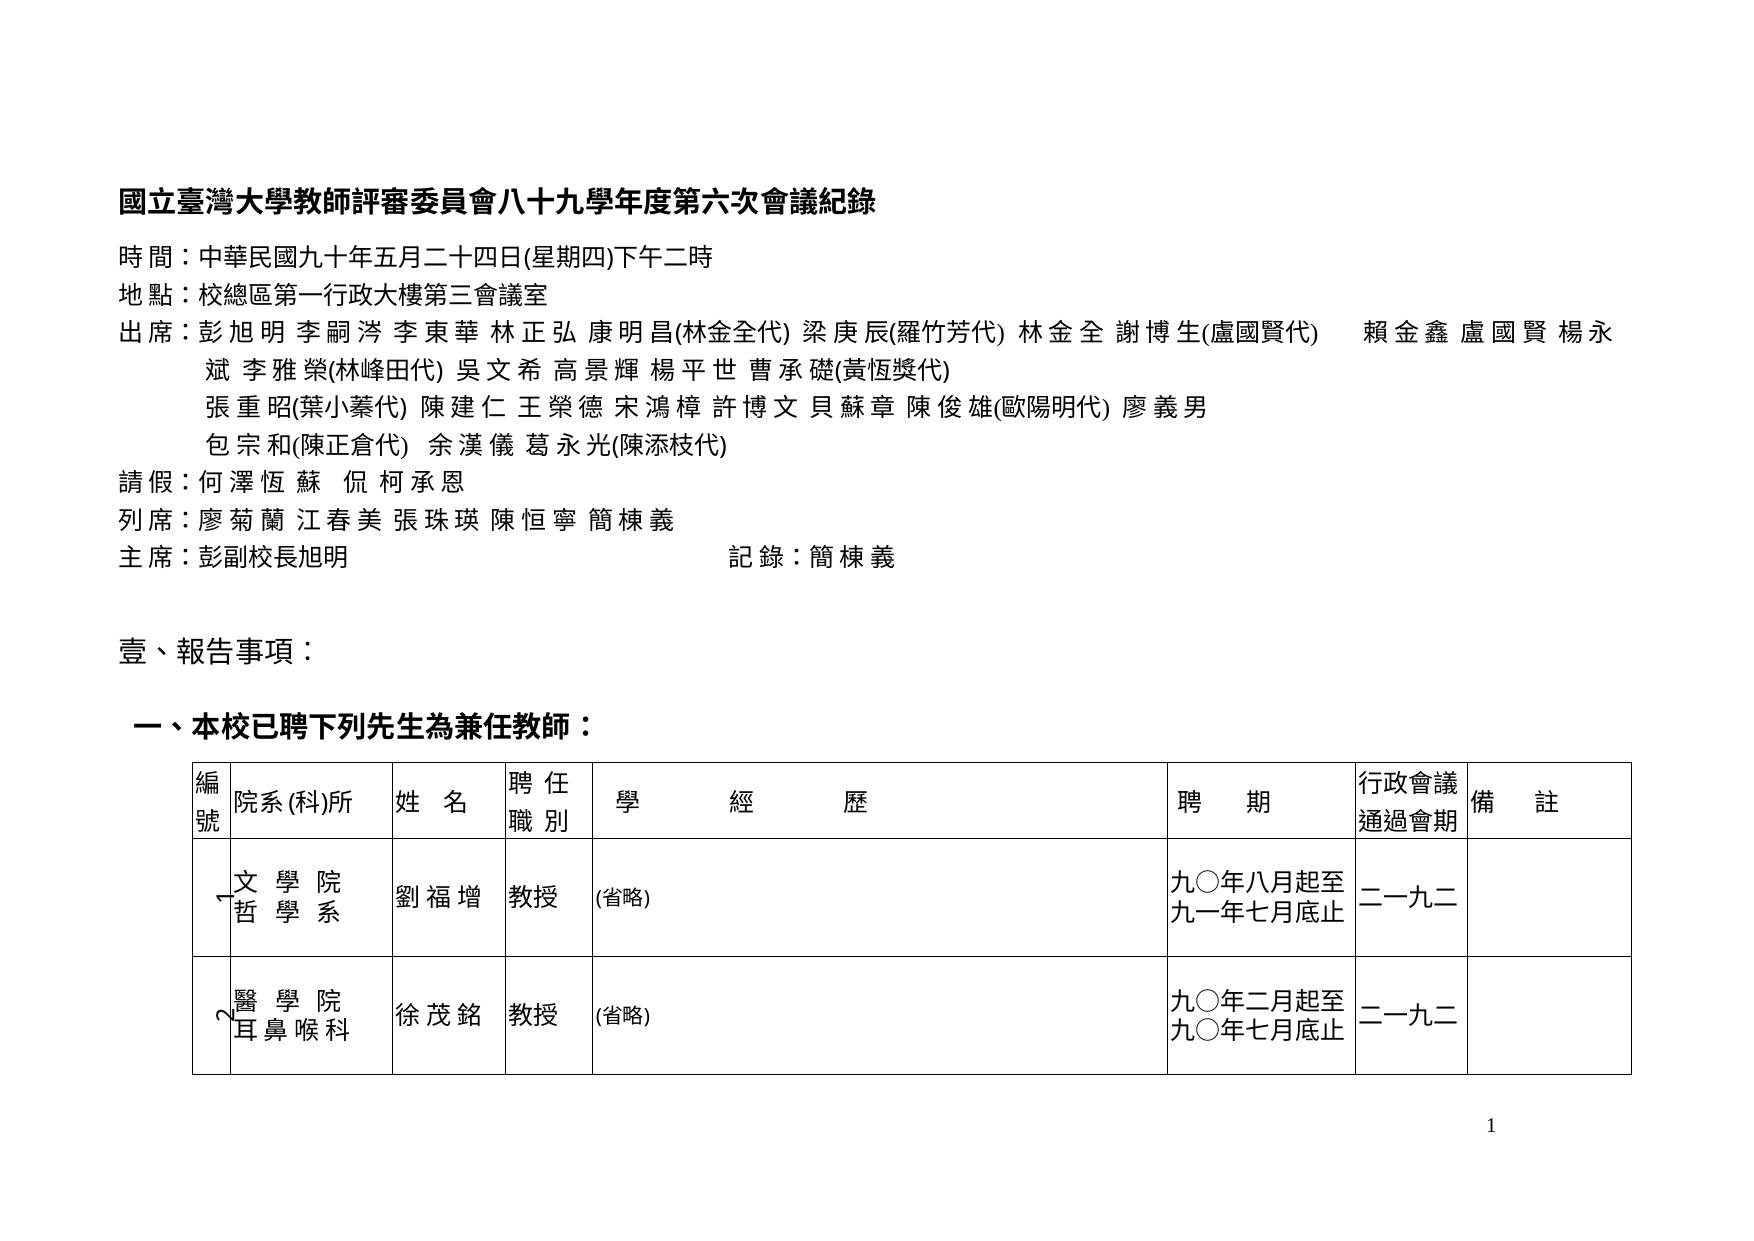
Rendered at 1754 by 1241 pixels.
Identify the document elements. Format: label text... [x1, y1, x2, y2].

table_cell (省略) [593, 839, 1167, 956]
table_header 學 經 歷 [593, 763, 1167, 838]
table_header 姓 名 [393, 763, 505, 838]
table_cell 二一九二 [1356, 957, 1467, 1074]
table_header 備 註 [1468, 763, 1631, 838]
table_cell 醫 學 院 耳 鼻 喉 科 [231, 957, 392, 1074]
text 張 重 昭(葉小蓁代) 陳 建 仁 王 榮 德 宋 鴻 樟 許 博 文 貝 蘇 章 陳 俊 雄(歐陽明代) 廖 義 男 [206, 387, 1636, 424]
table_cell 教授 [506, 839, 592, 956]
table_cell 劉 福 增 [393, 839, 505, 956]
text 時 間：中華民國九十年五月二十四日(星期四)下午二時 [118, 237, 1636, 274]
table_header 編 號 [193, 763, 230, 838]
table_cell [1468, 839, 1631, 956]
text 出 席：彭 旭 明 李 嗣 涔 李 東 華 林 正 弘 康 明 昌(林金全代) 梁 庚 辰(羅竹芳代) 林 金 全 謝 博 生(盧國賢代) 賴 金 鑫 盧 國 賢 楊 永 斌 李 雅 榮(林峰田代) 吳 文 希 高 景 輝 楊 平 世 曹 承 礎(黃恆獎代) [118, 312, 1636, 387]
table_cell 2 [193, 957, 230, 1074]
table_cell 九○年二月起至九○年七月底止 [1168, 957, 1355, 1074]
table_cell 二一九二 [1356, 839, 1467, 956]
table_header 聘 任 職 別 [506, 763, 592, 838]
text 國立臺灣大學教師評審委員會八十九學年度第六次會議紀錄 [118, 162, 1636, 237]
table_cell 徐 茂 銘 [393, 957, 505, 1074]
table_header 院 系 (科)所 [231, 763, 392, 838]
table_cell (省略) [593, 957, 1167, 1074]
text 壹、報告事項︰ [118, 612, 1636, 687]
text 請 假：何 澤 恆 蘇 侃 柯 承 恩 [118, 462, 1636, 499]
table_header 聘 期 [1168, 763, 1355, 838]
table_cell 教授 [506, 957, 592, 1074]
text 主 席：彭副校長旭明 記 錄：簡 棟 義 [118, 537, 1636, 574]
table_header 行政會議通過會期 [1356, 763, 1467, 838]
text 列 席：廖 菊 蘭 江 春 美 張 珠 瑛 陳 恒 寧 簡 棟 義 [118, 499, 1636, 537]
text 包 宗 和(陳正倉代) 余 漢 儀 葛 永 光(陳添枝代) [206, 424, 1636, 462]
text 地 點：校總區第一行政大樓第三會議室 [118, 274, 1636, 312]
table_cell [1468, 957, 1631, 1074]
text 一、本校已聘下列先生為兼任教師： [118, 687, 1636, 762]
table_cell 1 [193, 839, 230, 956]
table_cell 九○年八月起至九一年七月底止 [1168, 839, 1355, 956]
table_cell 文 學 院 哲 學 系 [231, 839, 392, 956]
